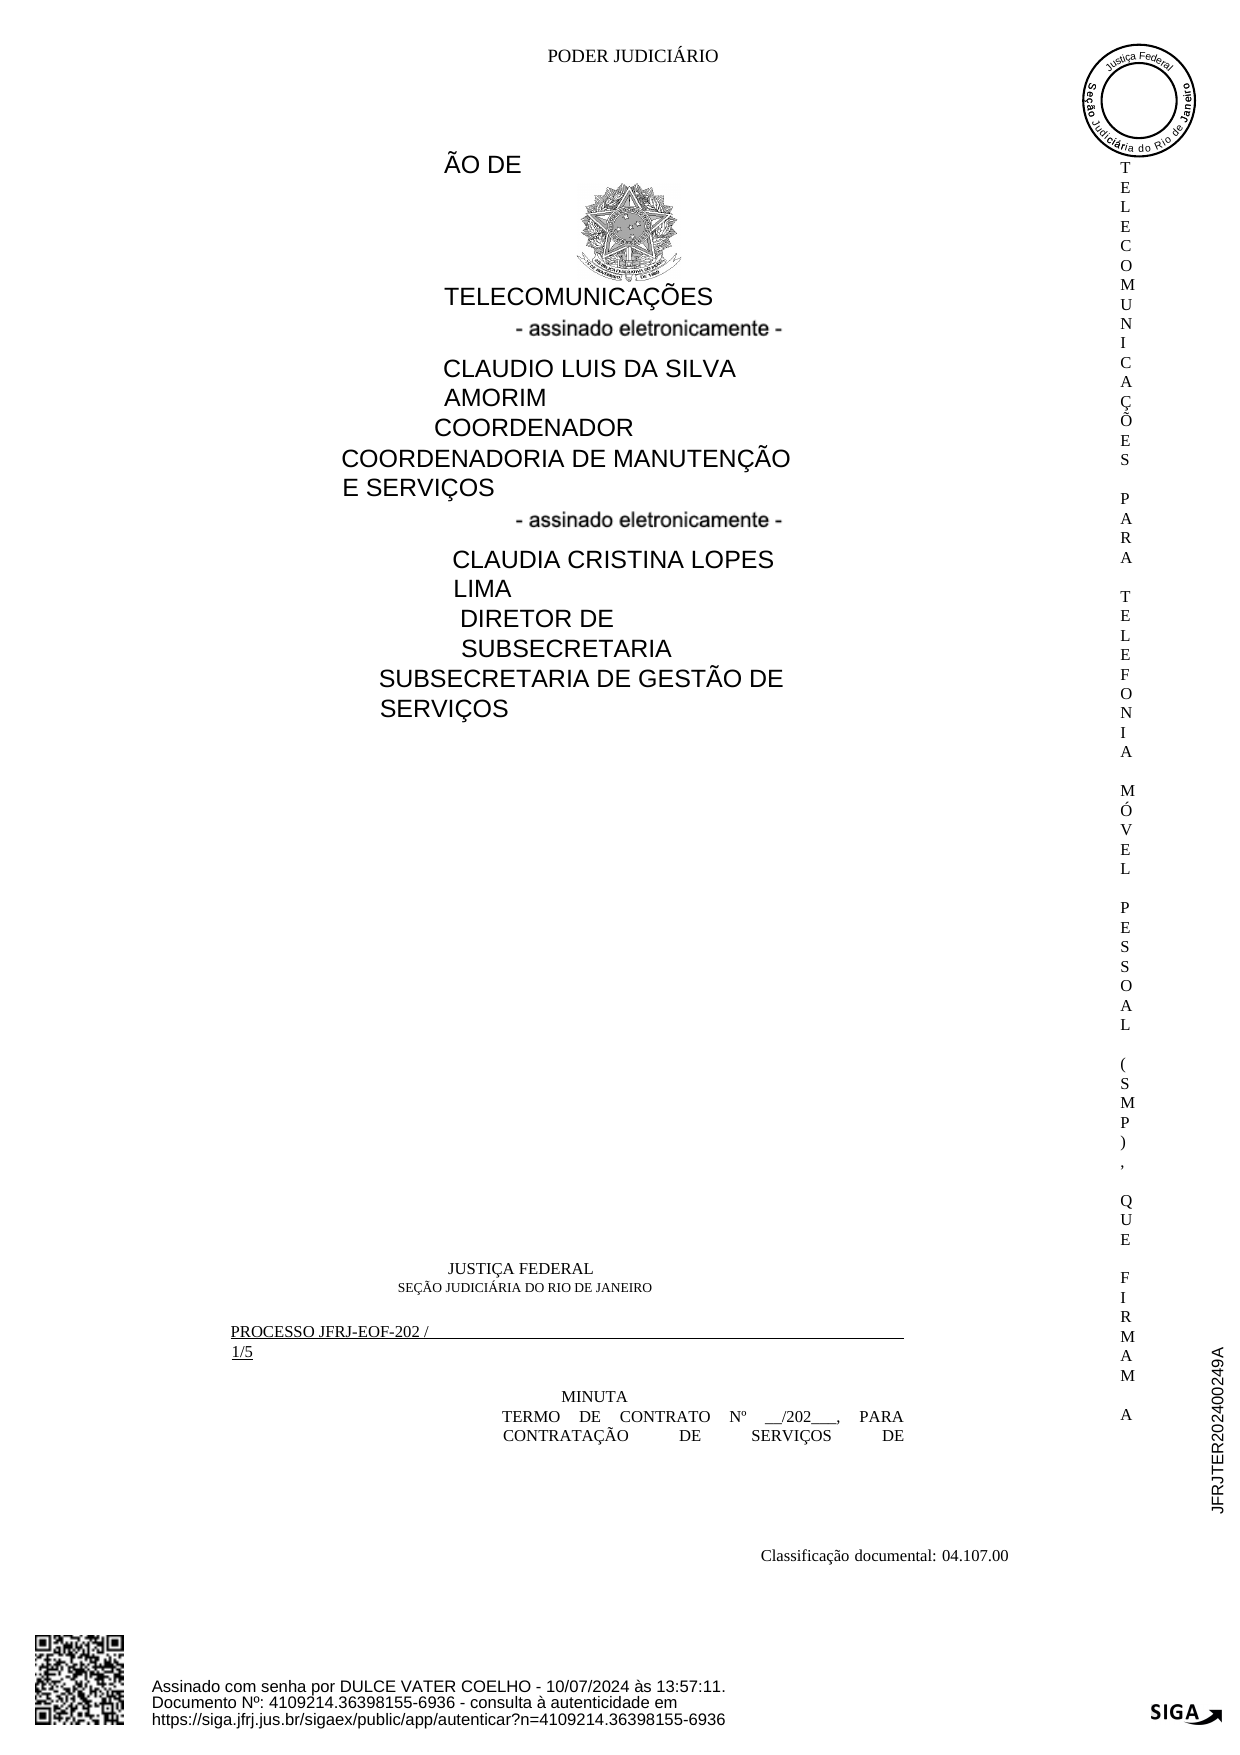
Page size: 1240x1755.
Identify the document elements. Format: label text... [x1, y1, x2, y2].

text 1/5 [230, 1339, 802, 1361]
text CLAUDIA CRISTINA LOPES LIMA [452, 545, 796, 603]
text COORDENADOR [192, 413, 802, 442]
text SEÇÃO JUDICIÁRIA DO RIO DE JANEIRO [199, 1279, 802, 1295]
text TERMO DE CONTRATO Nº __/202___, PARA CONTRATAÇÃO DE SERVIÇOS DE TELECOMUNICAÇÕES PARA TELEFONIA MÓVEL PESSOAL (SMP), QUE FIRMAM A JUSTIÇA FEDERAL DE 1º GRAU NO RIO DE JANEIRO E A EMPRESA ______________. [502, 1406, 802, 1445]
text SUBSECRETARIA DE GESTÃO DE SERVIÇOS [378, 664, 796, 722]
text JUSTIÇA FEDERAL [439, 1259, 606, 1278]
text DIRETOR DE SUBSECRETARIA [460, 604, 796, 663]
text COORDENADORIA DE MANUTENÇÃO E SERVIÇOS [341, 444, 796, 502]
text CLAUDIO LUIS DA SILVA AMORIM [443, 354, 796, 412]
text SEÇÃO DE TELECOMUNICAÇÕES [443, 150, 796, 311]
text PROCESSO JFRJ-EOF-202 / [230, 1322, 802, 1338]
text 15 [192, 1202, 802, 1230]
text MINUTA [561, 1386, 802, 1406]
